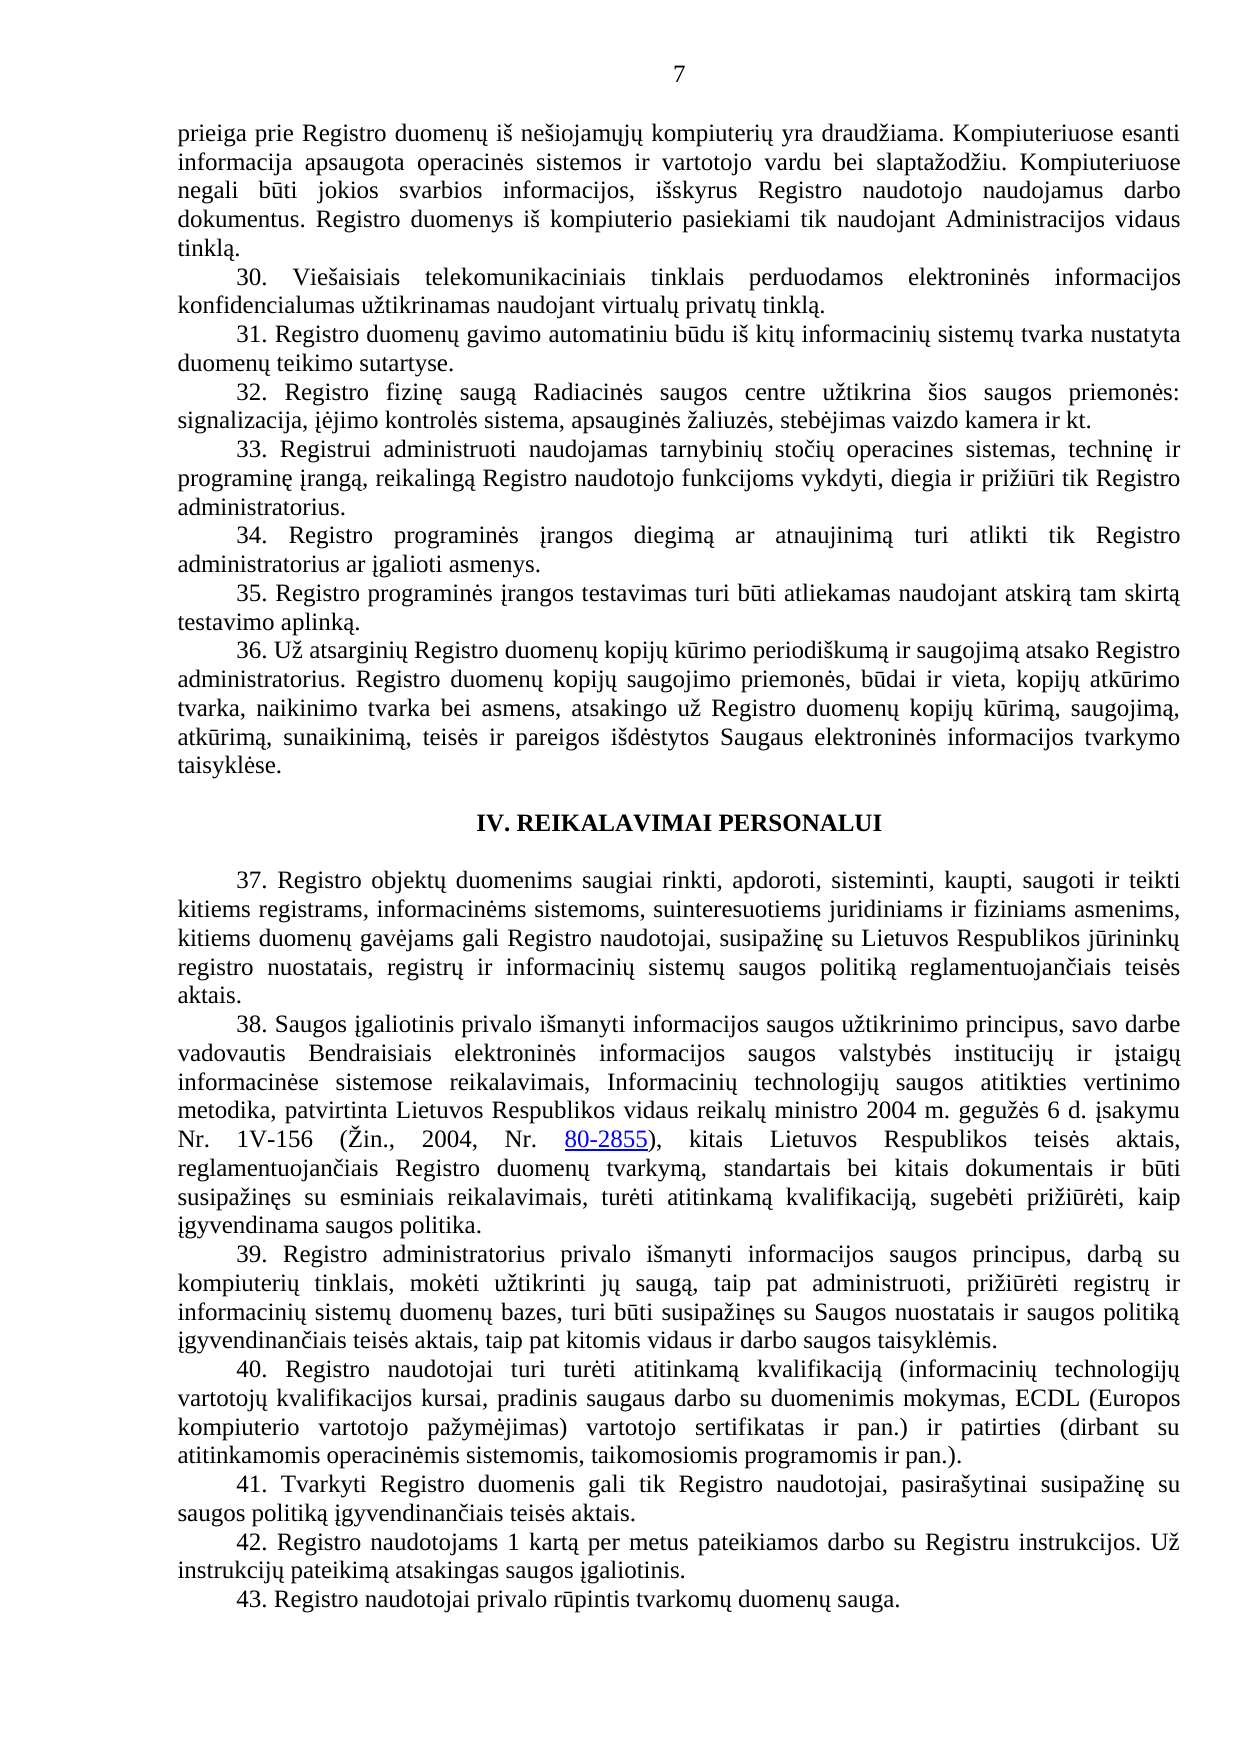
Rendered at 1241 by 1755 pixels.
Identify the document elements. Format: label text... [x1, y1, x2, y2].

text IV. REIKALAVIMAI PERSONALUI [177, 808, 1181, 837]
text 37. Registro objektų duomenims saugiai rinkti, apdoroti, sisteminti, kaupti, saugoti ir teikti kitiems registrams, informacinėms sistemoms, suinteresuotiems juridiniams ir fiziniams asmenims, kitiems duomenų gavėjams gali Registro naudotojai, susipažinę su Lietuvos Respublikos jūrininkų registro nuostatais, registrų ir informacinių sistemų saugos politiką reglamentuojančiais teisės aktais. [177, 866, 1181, 1009]
text 32. Registro fizinę saugą Radiacinės saugos centre užtikrina šios saugos priemonės: signalizacija, įėjimo kontrolės sistema, apsauginės žaliuzės, stebėjimas vaizdo kamera ir kt. [177, 377, 1181, 434]
text 30. Viešaisiais telekomunikaciniais tinklais perduodamos elektroninės informacijos konfidencialumas užtikrinamas naudojant virtualų privatų tinklą. [177, 262, 1181, 319]
text 40. Registro naudotojai turi turėti atitinkamą kvalifikaciją (informacinių technologijų vartotojų kvalifikacijos kursai, pradinis saugaus darbo su duomenimis mokymas, ECDL (Europos kompiuterio vartotojo pažymėjimas) vartotojo sertifikatas ir pan.) ir patirties (dirbant su atitinkamomis operacinėmis sistemomis, taikomosiomis programomis ir pan.). [177, 1354, 1181, 1469]
text prieiga prie Registro duomenų iš nešiojamųjų kompiuterių yra draudžiama. Kompiuteriuose esanti informacija apsaugota operacinės sistemos ir vartotojo vardu bei slaptažodžiu. Kompiuteriuose negali būti jokios svarbios informacijos, išskyrus Registro naudotojo naudojamus darbo dokumentus. Registro duomenys iš kompiuterio pasiekiami tik naudojant Administracijos vidaus tinklą. [177, 118, 1181, 262]
text 39. Registro administratorius privalo išmanyti informacijos saugos principus, darbą su kompiuterių tinklais, mokėti užtikrinti jų saugą, taip pat administruoti, prižiūrėti registrų ir informacinių sistemų duomenų bazes, turi būti susipažinęs su Saugos nuostatais ir saugos politiką įgyvendinančiais teisės aktais, taip pat kitomis vidaus ir darbo saugos taisyklėmis. [177, 1239, 1181, 1354]
text 38. Saugos įgaliotinis privalo išmanyti informacijos saugos užtikrinimo principus, savo darbe vadovautis Bendraisiais elektroninės informacijos saugos valstybės institucijų ir įstaigų informacinėse sistemose reikalavimais, Informacinių technologijų saugos atitikties vertinimo metodika, patvirtinta Lietuvos Respublikos vidaus reikalų ministro 2004 m. gegužės 6 d. įsakymu Nr. 1V-156 (Žin., 2004, Nr. 80-2855), kitais Lietuvos Respublikos teisės aktais, reglamentuojančiais Registro duomenų tvarkymą, standartais bei kitais dokumentais ir būti susipažinęs su esminiais reikalavimais, turėti atitinkamą kvalifikaciją, sugebėti prižiūrėti, kaip įgyvendinama saugos politika. [177, 1009, 1181, 1239]
text 42. Registro naudotojams 1 kartą per metus pateikiamos darbo su Registru instrukcijos. Už instrukcijų pateikimą atsakingas saugos įgaliotinis. [177, 1527, 1181, 1584]
text 34. Registro programinės įrangos diegimą ar atnaujinimą turi atlikti tik Registro administratorius ar įgalioti asmenys. [177, 521, 1181, 578]
text 41. Tvarkyti Registro duomenis gali tik Registro naudotojai, pasirašytinai susipažinę su saugos politiką įgyvendinančiais teisės aktais. [177, 1469, 1181, 1527]
text 35. Registro programinės įrangos testavimas turi būti atliekamas naudojant atskirą tam skirtą testavimo aplinką. [177, 578, 1181, 636]
text 33. Registrui administruoti naudojamas tarnybinių stočių operacines sistemas, techninę ir programinę įrangą, reikalingą Registro naudotojo funkcijoms vykdyti, diegia ir prižiūri tik Registro administratorius. [177, 434, 1181, 521]
text 43. Registro naudotojai privalo rūpintis tvarkomų duomenų sauga. [177, 1584, 1181, 1613]
text 36. Už atsarginių Registro duomenų kopijų kūrimo periodiškumą ir saugojimą atsako Registro administratorius. Registro duomenų kopijų saugojimo priemonės, būdai ir vieta, kopijų atkūrimo tvarka, naikinimo tvarka bei asmens, atsakingo už Registro duomenų kopijų kūrimą, saugojimą, atkūrimą, sunaikinimą, teisės ir pareigos išdėstytos Saugaus elektroninės informacijos tvarkymo taisyklėse. [177, 636, 1181, 779]
text 31. Registro duomenų gavimo automatiniu būdu iš kitų informacinių sistemų tvarka nustatyta duomenų teikimo sutartyse. [177, 319, 1181, 377]
